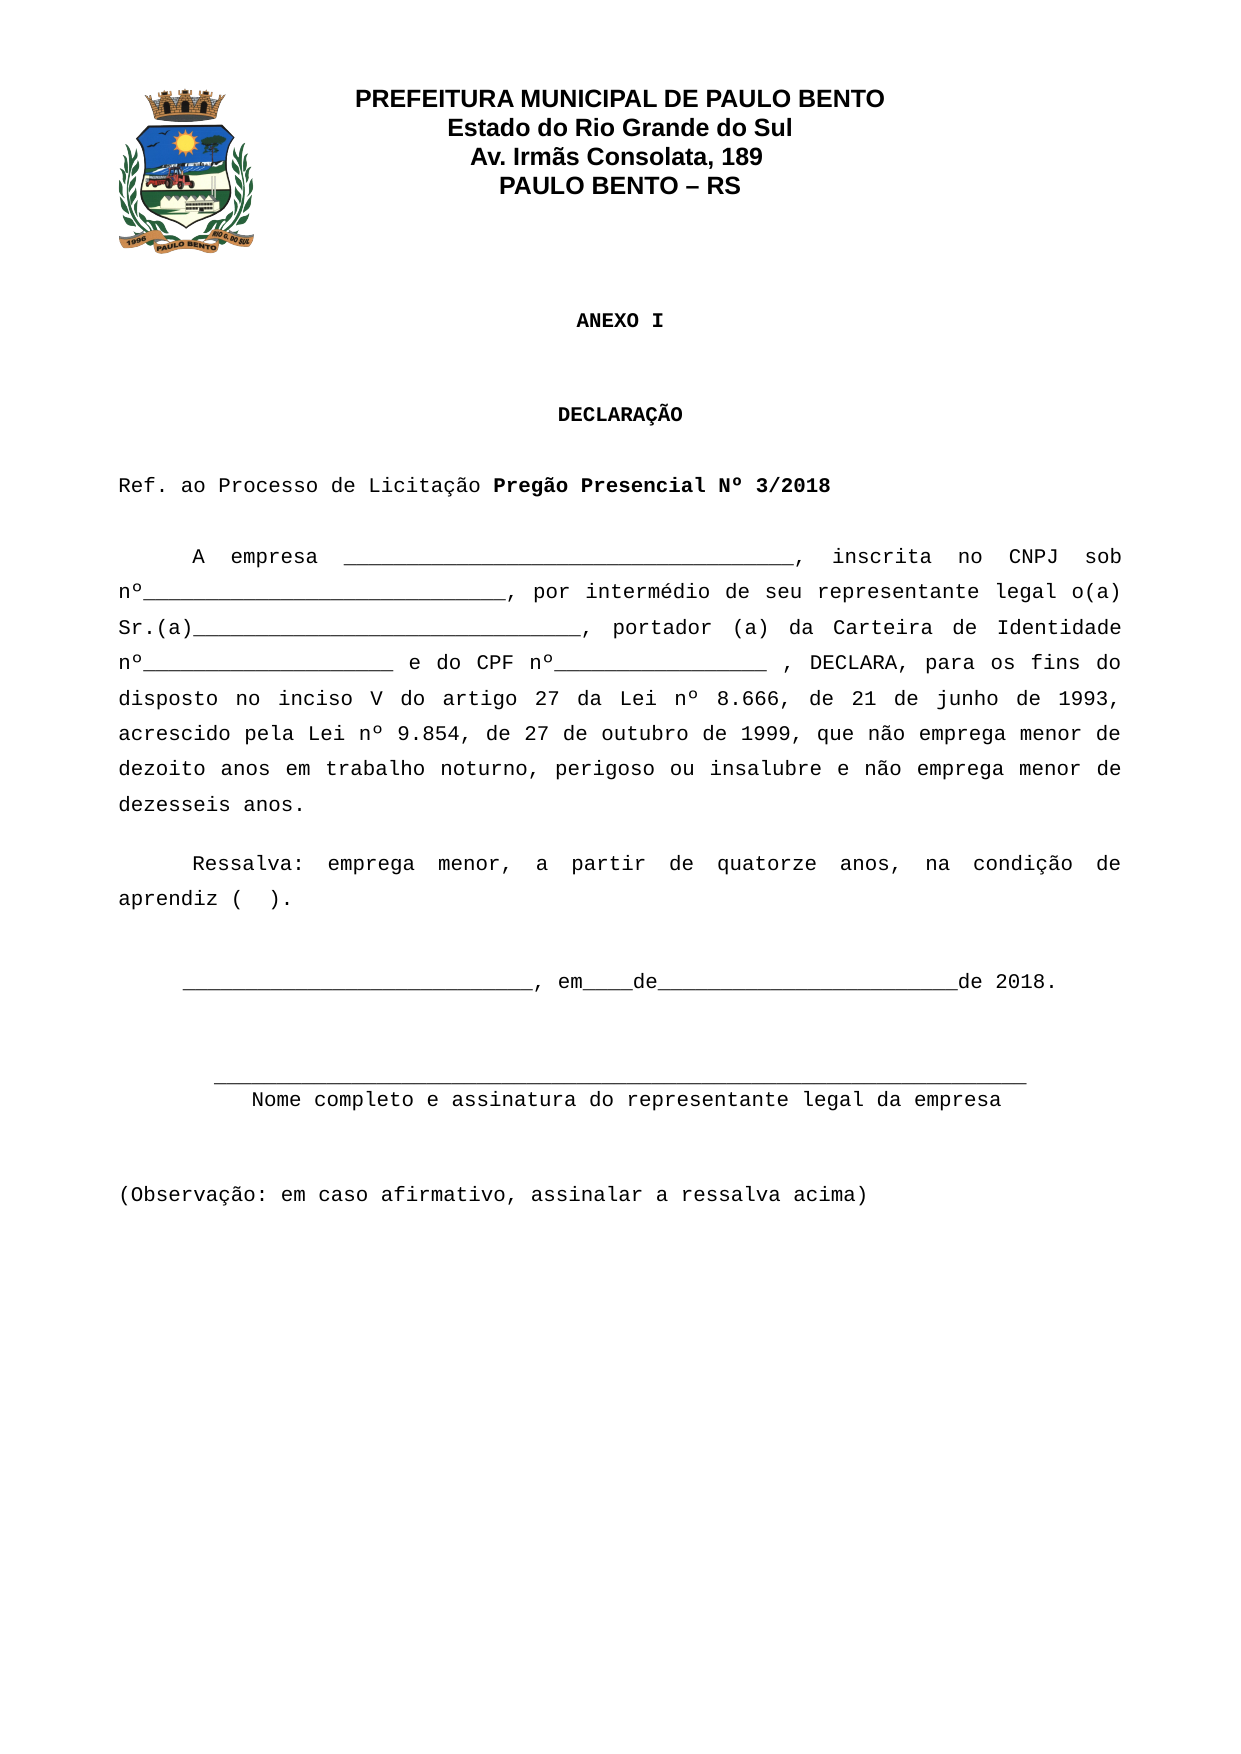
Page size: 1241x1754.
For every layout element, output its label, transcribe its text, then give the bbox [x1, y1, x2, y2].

picture [118, 88, 254, 254]
text A empresa ____________________________________, inscrita no CNPJ sob nº_____________________________, por intermédio de seu representante legal o(a) Sr.(a)_______________________________, portador (a) da Carteira de Identidade nº____________________ e do CPF nº_________________ , DECLARA, para os fins do disposto no inciso V do artigo 27 da Lei nº 8.666, de 21 de junho de 1993, acrescido pela Lei nº 9.854, de 27 de outubro de 1999, que não emprega menor de dezoito anos em trabalho noturno, perigoso ou insalubre e não emprega menor de dezesseis anos. [118, 546, 1122, 817]
text Ref. ao Processo de Licitação Pregão Presencial Nº 3/2018 [118, 475, 1122, 499]
text Nome completo e assinatura do representante legal da empresa [118, 1089, 1122, 1113]
text Ressalva: emprega menor, a partir de quatorze anos, na condição de aprendiz ( ). [118, 853, 1122, 912]
text DECLARAÇÃO [118, 404, 1122, 428]
text ____________________________, em____de________________________de 2018. [118, 971, 1122, 994]
text _________________________________________________________________ [118, 1066, 1122, 1089]
text (Observação: em caso afirmativo, assinalar a ressalva acima) [118, 1184, 1122, 1207]
text ANEXO I [118, 309, 1122, 333]
